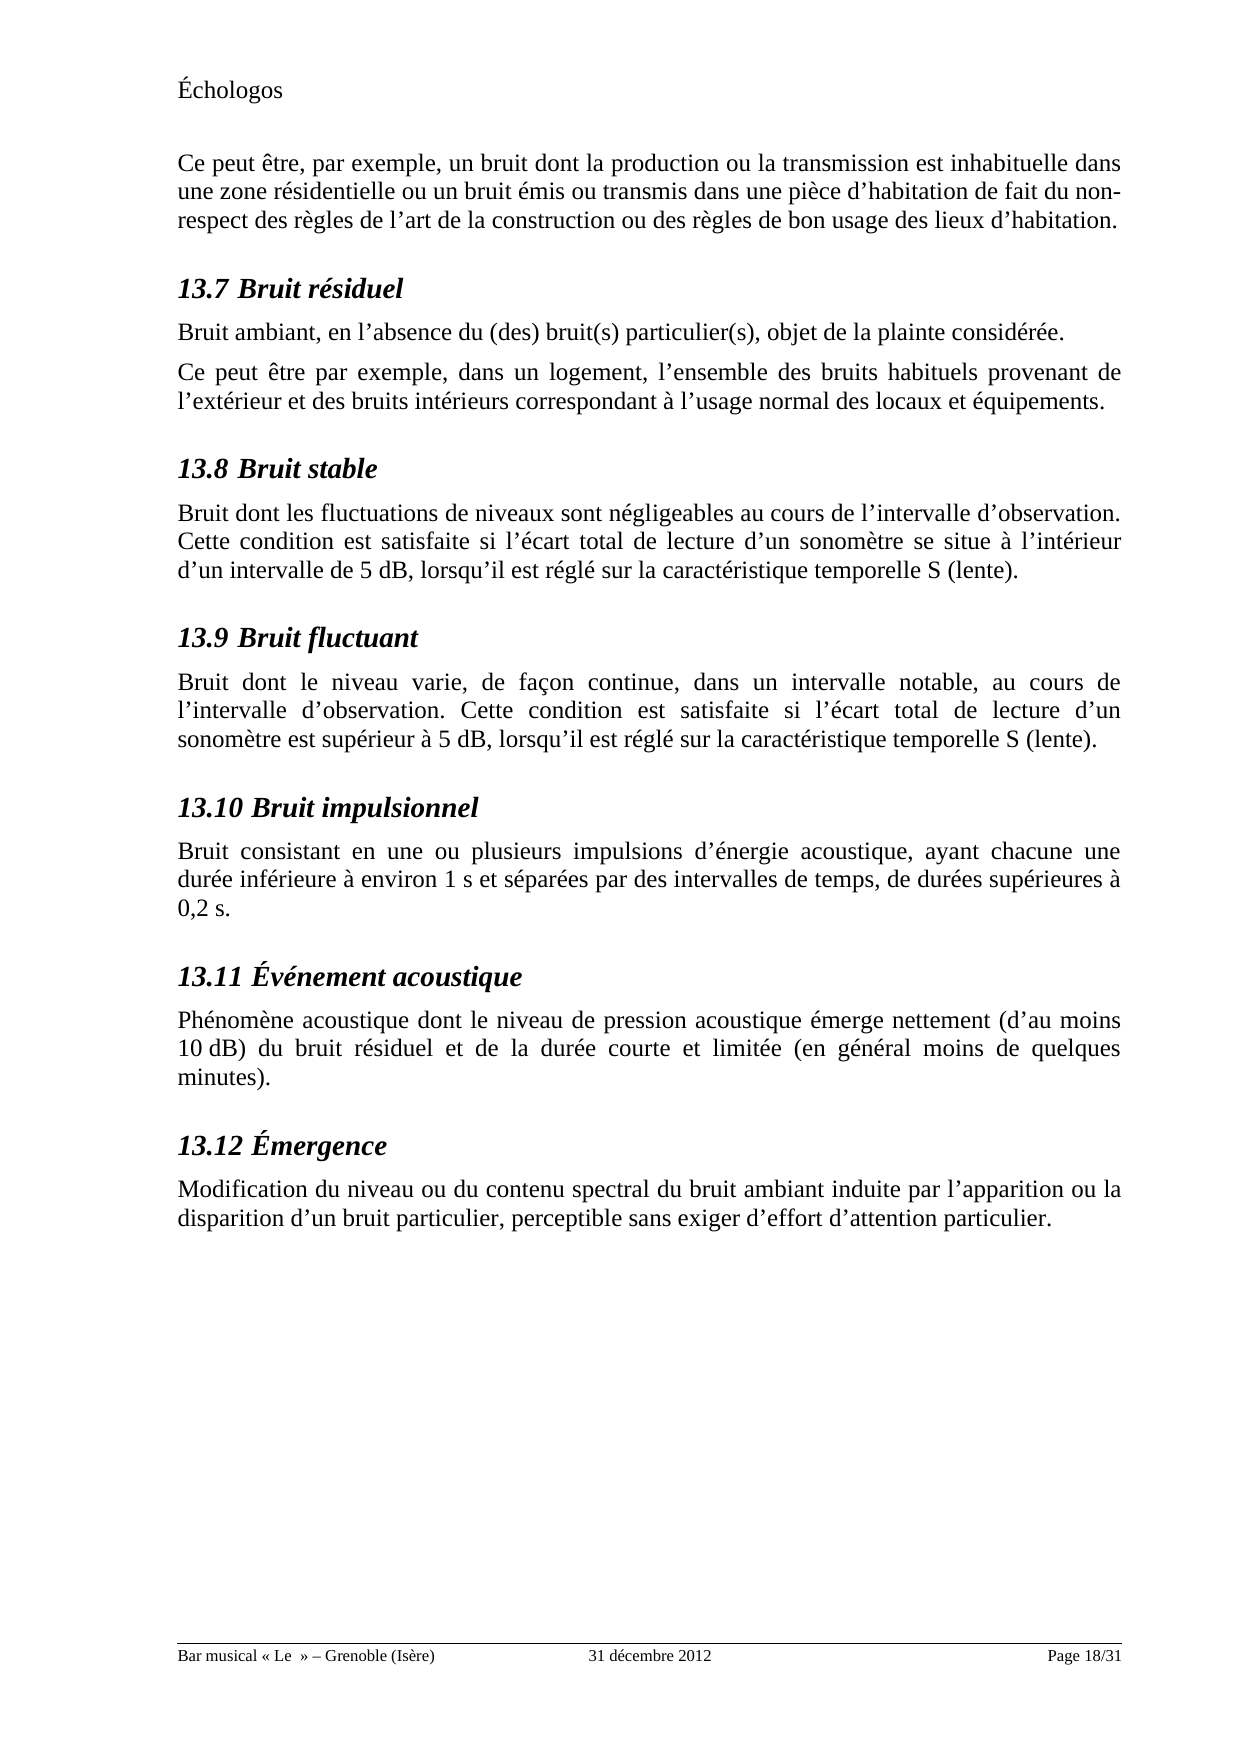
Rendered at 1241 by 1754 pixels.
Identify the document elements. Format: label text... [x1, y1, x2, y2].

subtitle Émergence [177, 1128, 1122, 1161]
text Bruit consistant en une ou plusieurs impulsions d’énergie acoustique, ayant chacune une durée inférieure à environ 1 s et séparées par des intervalles de temps, de durées supérieures à 0,2 s. [177, 836, 1122, 922]
subtitle Bruit résiduel [177, 271, 1122, 304]
text Phénomène acoustique dont le niveau de pression acoustique émerge nettement (d’au moins 10 dB) du bruit résiduel et de la durée courte et limitée (en général moins de quelques minutes). [177, 1005, 1122, 1091]
text Bruit dont les fluctuations de niveaux sont négligeables au cours de l’intervalle d’observation. Cette condition est satisfaite si l’écart total de lecture d’un sonomètre se situe à l’intérieur d’un intervalle de 5 dB, lorsqu’il est réglé sur la caractéristique temporelle S (lente). [177, 498, 1122, 584]
text Bruit ambiant, en l’absence du (des) bruit(s) particulier(s), objet de la plainte considérée. [177, 317, 1122, 346]
subtitle Bruit stable [177, 452, 1122, 485]
text Ce peut être, par exemple, un bruit dont la production ou la transmission est inhabituelle dans une zone résidentielle ou un bruit émis ou transmis dans une pièce d’habitation de fait du non-respect des règles de l’art de la construction ou des règles de bon usage des lieux d’habitation. [177, 148, 1122, 234]
text Modification du niveau ou du contenu spectral du bruit ambiant induite par l’apparition ou la disparition d’un bruit particulier, perceptible sans exiger d’effort d’attention particulier. [177, 1174, 1122, 1231]
text Bruit dont le niveau varie, de façon continue, dans un intervalle notable, au cours de l’intervalle d’observation. Cette condition est satisfaite si l’écart total de lecture d’un sonomètre est supérieur à 5 dB, lorsqu’il est réglé sur la caractéristique temporelle S (lente). [177, 667, 1122, 753]
subtitle Bruit impulsionnel [177, 790, 1122, 823]
subtitle Événement acoustique [177, 959, 1122, 992]
subtitle Bruit fluctuant [177, 621, 1122, 654]
text Ce peut être par exemple, dans un logement, l’ensemble des bruits habituels provenant de l’extérieur et des bruits intérieurs correspondant à l’usage normal des locaux et équipements. [177, 357, 1122, 415]
